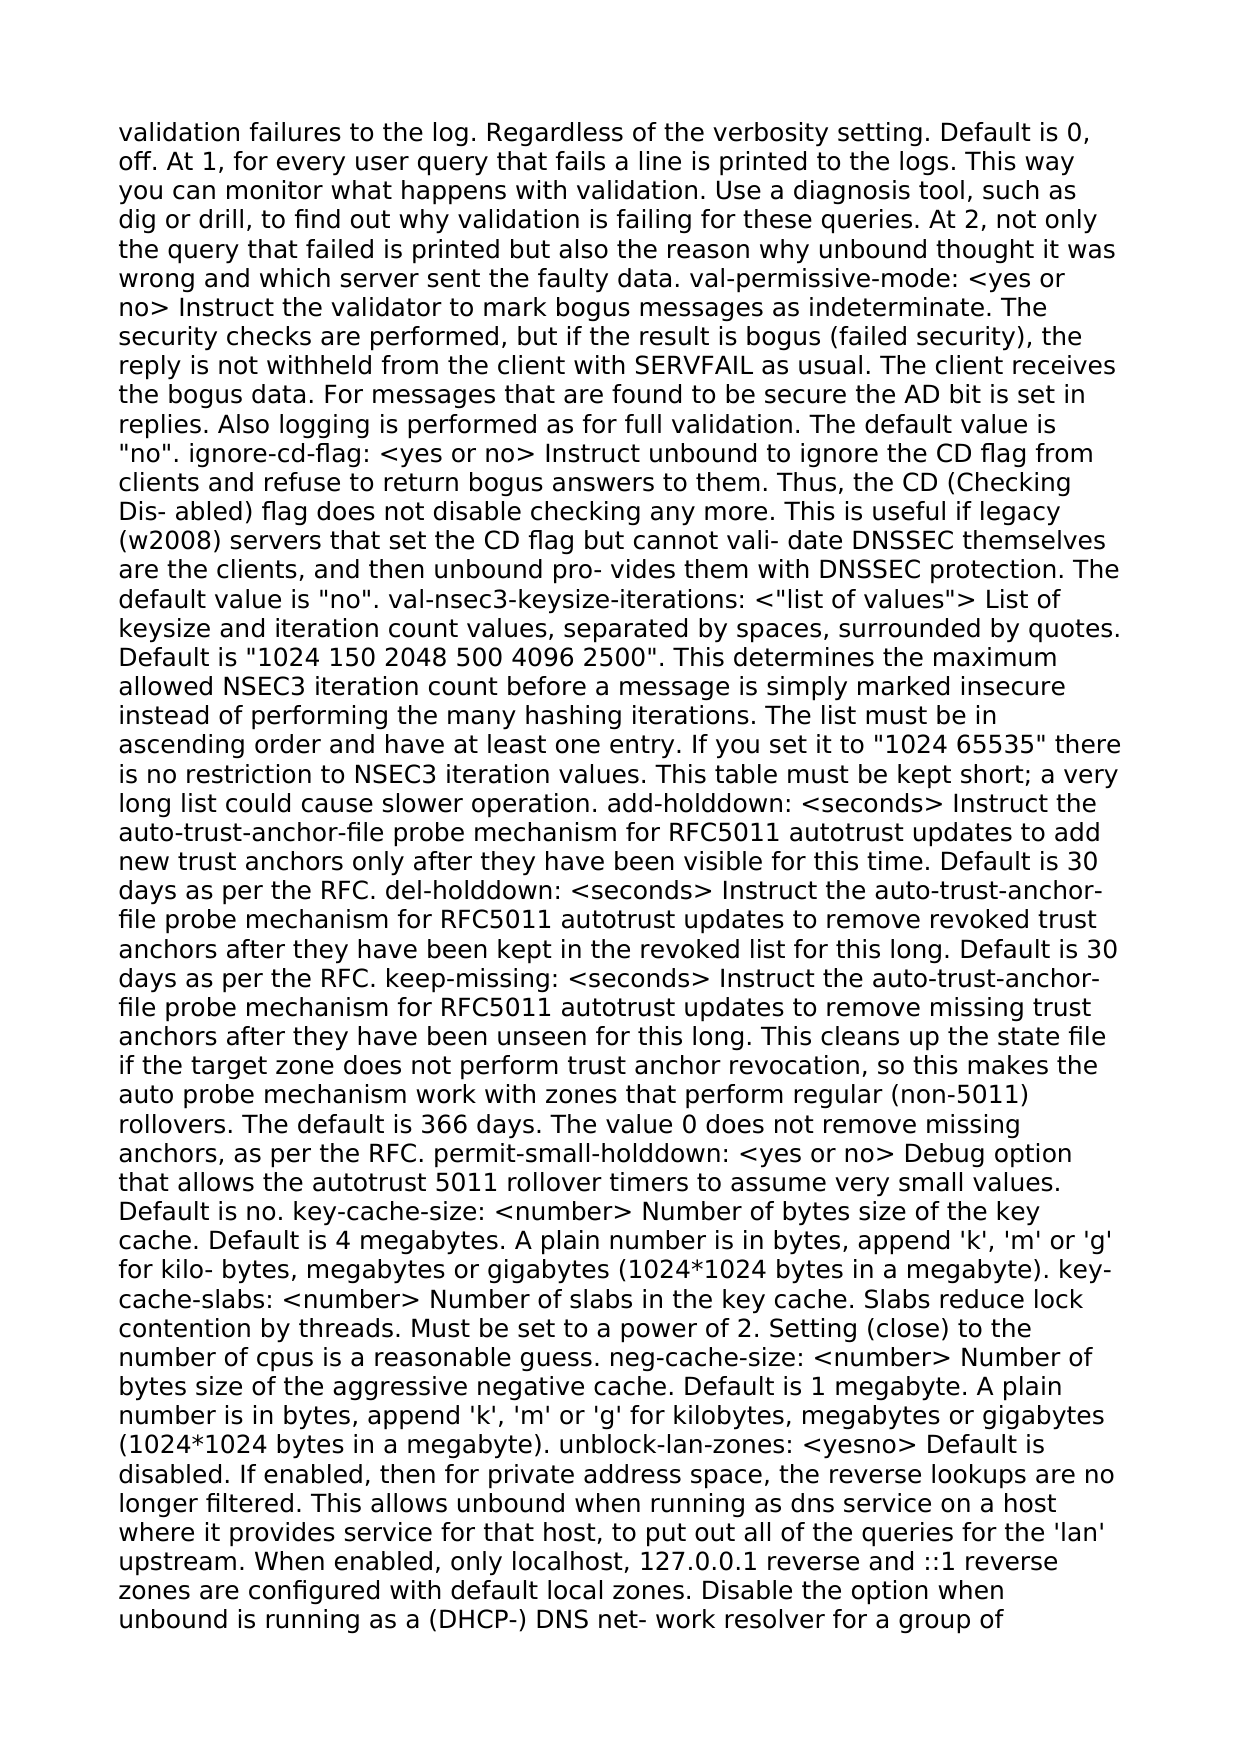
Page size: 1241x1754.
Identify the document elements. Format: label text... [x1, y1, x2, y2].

text validation failures to the log. Regardless of the verbosity setting. Default is 0, off. At 1, for every user query that fails a line is printed to the logs. This way you can monitor what happens with validation. Use a diagnosis tool, such as dig or drill, to find out why validation is failing for these queries. At 2, not only the query that failed is printed but also the reason why unbound thought it was wrong and which server sent the faulty data. val-permissive-mode: <yes or no> Instruct the validator to mark bogus messages as indeterminate. The security checks are performed, but if the result is bogus (failed security), the reply is not withheld from the client with SERVFAIL as usual. The client receives the bogus data. For messages that are found to be secure the AD bit is set in replies. Also logging is performed as for full validation. The default value is "no". ignore-cd-flag: <yes or no> Instruct unbound to ignore the CD flag from clients and refuse to return bogus answers to them. Thus, the CD (Checking Dis- abled) flag does not disable checking any more. This is useful if legacy (w2008) servers that set the CD flag but cannot vali- date DNSSEC themselves are the clients, and then unbound pro- vides them with DNSSEC protection. The default value is "no". val-nsec3-keysize-iterations: <"list of values"> List of keysize and iteration count values, separated by spaces, surrounded by quotes. Default is "1024 150 2048 500 4096 2500". This determines the maximum allowed NSEC3 iteration count before a message is simply marked insecure instead of performing the many hashing iterations. The list must be in ascending order and have at least one entry. If you set it to "1024 65535" there is no restriction to NSEC3 iteration values. This table must be kept short; a very long list could cause slower operation. add-holddown: <seconds> Instruct the auto-trust-anchor-file probe mechanism for RFC5011 autotrust updates to add new trust anchors only after they have been visible for this time. Default is 30 days as per the RFC. del-holddown: <seconds> Instruct the auto-trust-anchor-file probe mechanism for RFC5011 autotrust updates to remove revoked trust anchors after they have been kept in the revoked list for this long. Default is 30 days as per the RFC. keep-missing: <seconds> Instruct the auto-trust-anchor-file probe mechanism for RFC5011 autotrust updates to remove missing trust anchors after they have been unseen for this long. This cleans up the state file if the target zone does not perform trust anchor revocation, so this makes the auto probe mechanism work with zones that perform regular (non-5011) rollovers. The default is 366 days. The value 0 does not remove missing anchors, as per the RFC. permit-small-holddown: <yes or no> Debug option that allows the autotrust 5011 rollover timers to assume very small values. Default is no. key-cache-size: <number> Number of bytes size of the key cache. Default is 4 megabytes. A plain number is in bytes, append 'k', 'm' or 'g' for kilo- bytes, megabytes or gigabytes (1024*1024 bytes in a megabyte). key-cache-slabs: <number> Number of slabs in the key cache. Slabs reduce lock contention by threads. Must be set to a power of 2. Setting (close) to the number of cpus is a reasonable guess. neg-cache-size: <number> Number of bytes size of the aggressive negative cache. Default is 1 megabyte. A plain number is in bytes, append 'k', 'm' or 'g' for kilobytes, megabytes or gigabytes (1024*1024 bytes in a megabyte). unblock-lan-zones: <yesno> Default is disabled. If enabled, then for private address space, the reverse lookups are no longer filtered. This allows unbound when running as dns service on a host where it provides service for that host, to put out all of the queries for the 'lan' upstream. When enabled, only localhost, 127.0.0.1 reverse and ::1 reverse zones are configured with default local zones. Disable the option when unbound is running as a (DHCP-) DNS net- work resolver for a group of [118, 118, 1122, 1635]
